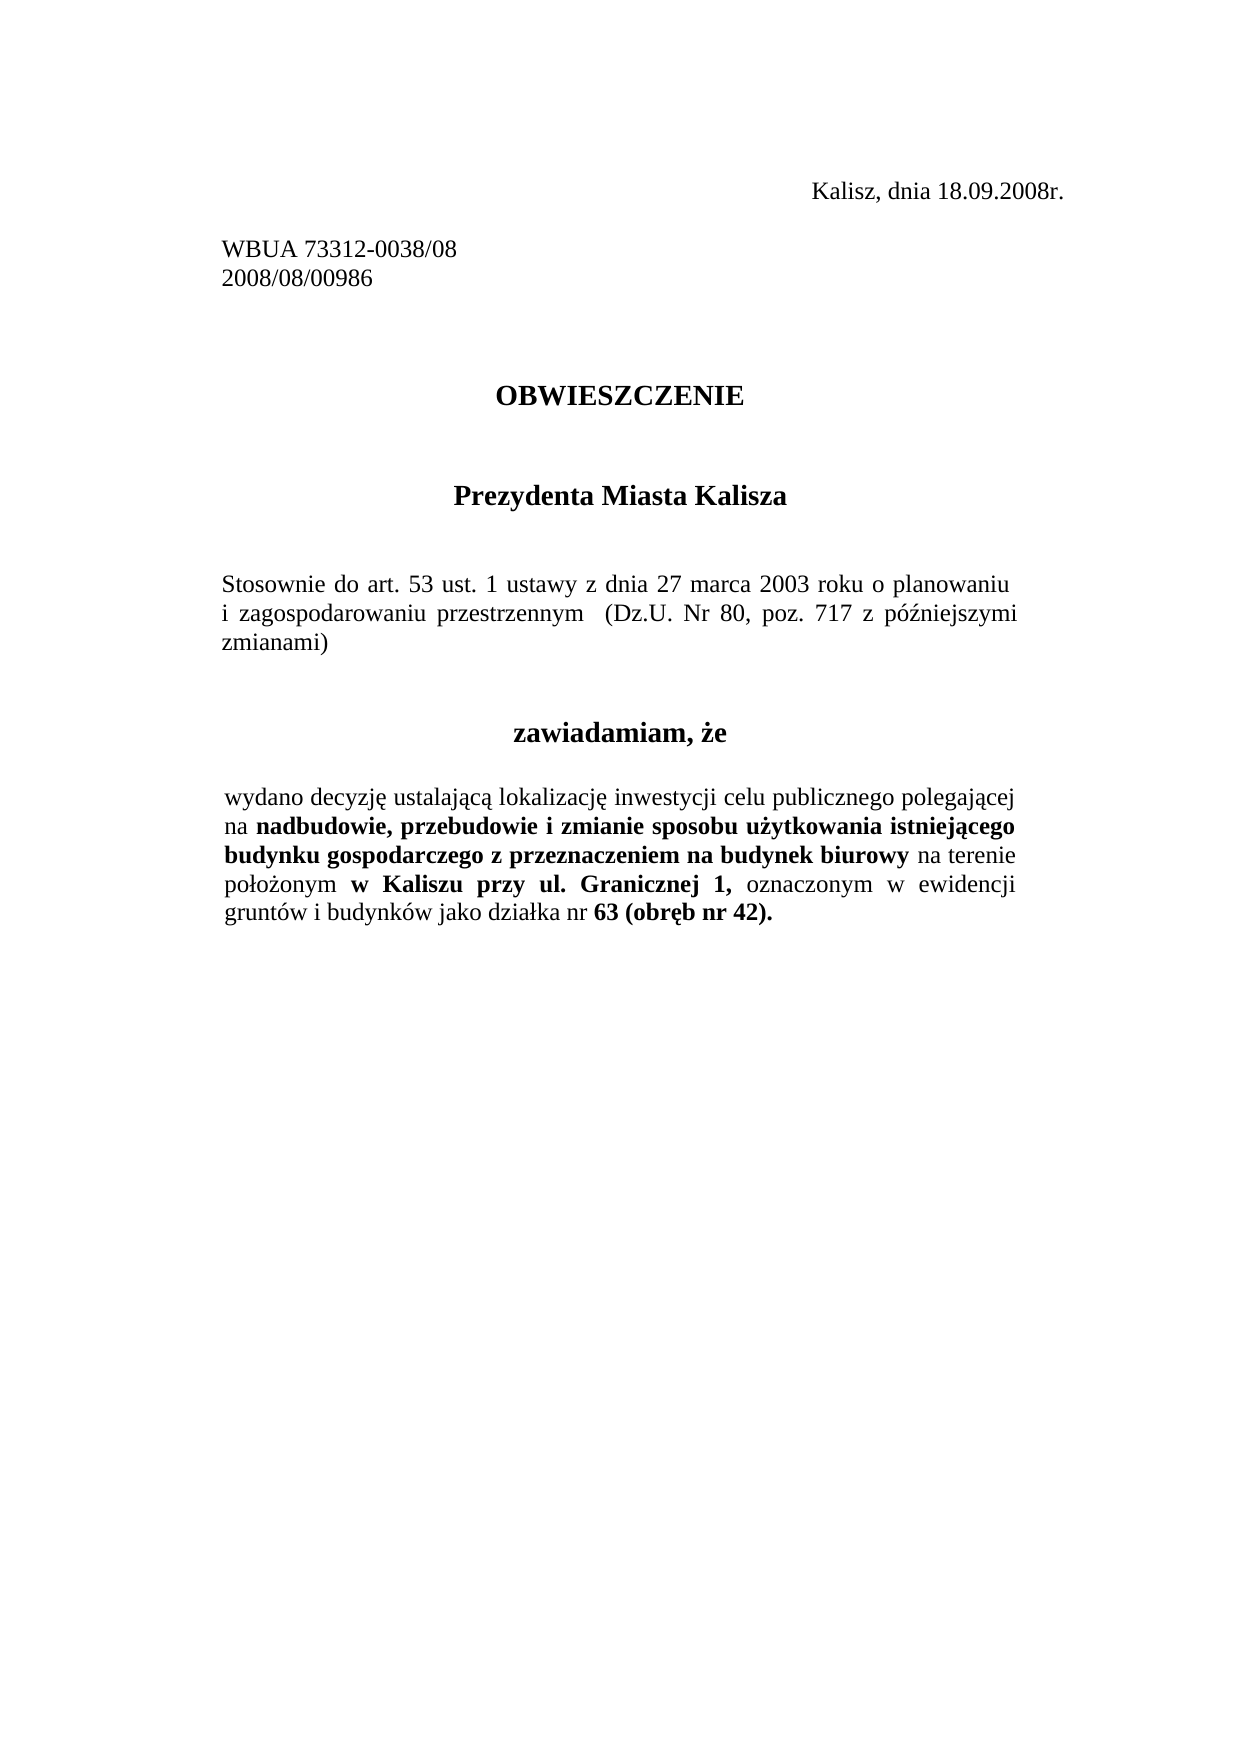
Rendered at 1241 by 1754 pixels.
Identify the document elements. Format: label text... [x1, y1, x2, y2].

text Stosownie do art. 53 ust. 1 ustawy z dnia 27 marca 2003 roku o planowaniu i zagospodarowaniu przestrzennym (Dz.U. Nr 80, poz. 717 z późniejszymi zmianami) [221, 569, 1019, 656]
subtitle Prezydenta Miasta Kalisza [148, 478, 1092, 512]
text 2008/08/00986 [148, 263, 1092, 291]
text OBWIESZCZENIE [148, 378, 1092, 411]
text wydano decyzję ustalającą lokalizację inwestycji celu publicznego polegającej na nadbudowie, przebudowie i zmianie sposobu użytkowania istniejącego budynku gospodarczego z przeznaczeniem na budynek biurowy na terenie położonym w Kaliszu przy ul. Granicznej 1, oznaczonym w ewidencji gruntów i budynków jako działka nr 63 (obręb nr 42). [224, 782, 1016, 926]
text Kalisz, dnia 18.09.2008r. [811, 176, 1092, 205]
text zawiadamiam, że [148, 715, 1092, 749]
text WBUA 73312-0038/08 [148, 234, 1092, 263]
